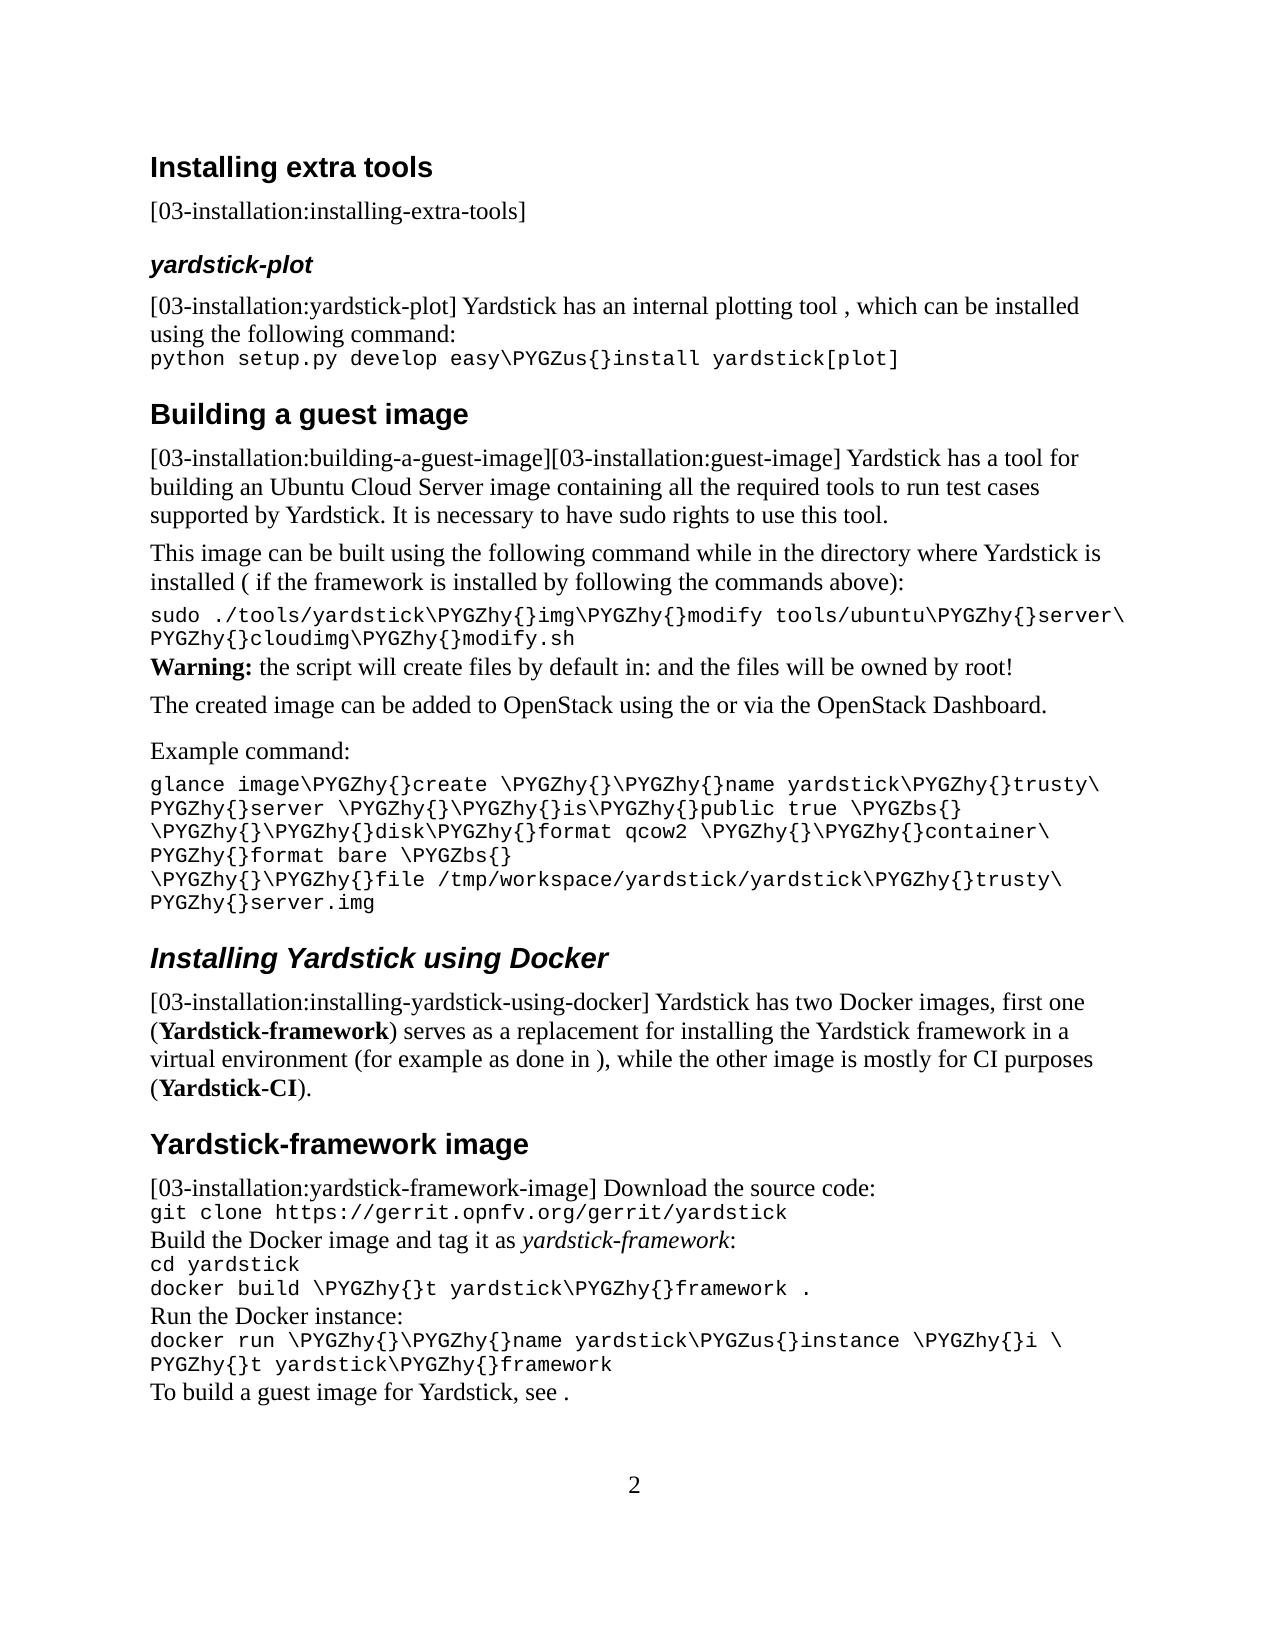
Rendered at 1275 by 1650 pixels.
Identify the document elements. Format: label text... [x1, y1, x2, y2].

text [03-installation:installing-extra-tools] [150, 196, 1125, 225]
text Run the Docker instance: [150, 1301, 1125, 1330]
text \PYGZhy{}\PYGZhy{}disk\PYGZhy{}format qcow2 \PYGZhy{}\PYGZhy{}container\PYGZhy{}format bare \PYGZbs{} [150, 821, 1125, 869]
text sudo ./tools/yardstick\PYGZhy{}img\PYGZhy{}modify tools/ubuntu\PYGZhy{}server\PYGZhy{}cloudimg\PYGZhy{}modify.sh [150, 605, 1125, 652]
text This image can be built using the following command while in the directory where Yardstick is installed ( if the framework is installed by following the commands above): [150, 538, 1125, 596]
text docker run \PYGZhy{}\PYGZhy{}name yardstick\PYGZus{}instance \PYGZhy{}i \PYGZhy{}t yardstick\PYGZhy{}framework [150, 1330, 1125, 1377]
subtitle Installing Yardstick using Docker [150, 941, 1125, 974]
text \PYGZhy{}\PYGZhy{}file /tmp/workspace/yardstick/yardstick\PYGZhy{}trusty\PYGZhy{}server.img [150, 869, 1125, 916]
text docker build \PYGZhy{}t yardstick\PYGZhy{}framework . [150, 1278, 1125, 1301]
text [03-installation:yardstick-framework-image] Download the source code: [150, 1173, 1125, 1202]
text [03-installation:installing-yardstick-using-docker] Yardstick has two Docker images, first one (Yardstick-framework) serves as a replacement for installing the Yardstick framework in a virtual environment (for example as done in ), while the other image is mostly for CI purposes (Yardstick-CI). [150, 987, 1125, 1102]
subtitle yardstick-plot [150, 250, 1125, 278]
text Example command: [150, 736, 1125, 765]
subtitle Installing extra tools [150, 150, 1125, 183]
subtitle Yardstick-framework image [150, 1127, 1125, 1161]
text [03-installation:building-a-guest-image][03-installation:guest-image] Yardstick has a tool for building an Ubuntu Cloud Server image containing all the required tools to run test cases supported by Yardstick. It is necessary to have sudo rights to use this tool. [150, 443, 1125, 529]
text git clone https://gerrit.opnfv.org/gerrit/yardstick [150, 1202, 1125, 1225]
subtitle Building a guest image [150, 397, 1125, 431]
text cd yardstick [150, 1254, 1125, 1278]
text Build the Docker image and tag it as yardstick-framework: [150, 1225, 1125, 1254]
text [03-installation:yardstick-plot] Yardstick has an internal plotting tool , which can be installed using the following command: [150, 291, 1125, 348]
text The created image can be added to OpenStack using the or via the OpenStack Dashboard. [150, 690, 1125, 718]
text To build a guest image for Yardstick, see . [150, 1377, 1125, 1406]
text glance image\PYGZhy{}create \PYGZhy{}\PYGZhy{}name yardstick\PYGZhy{}trusty\PYGZhy{}server \PYGZhy{}\PYGZhy{}is\PYGZhy{}public true \PYGZbs{} [150, 774, 1125, 821]
text python setup.py develop easy\PYGZus{}install yardstick[plot] [150, 348, 1125, 372]
text Warning: the script will create files by default in: and the files will be owned by root! [150, 652, 1125, 681]
